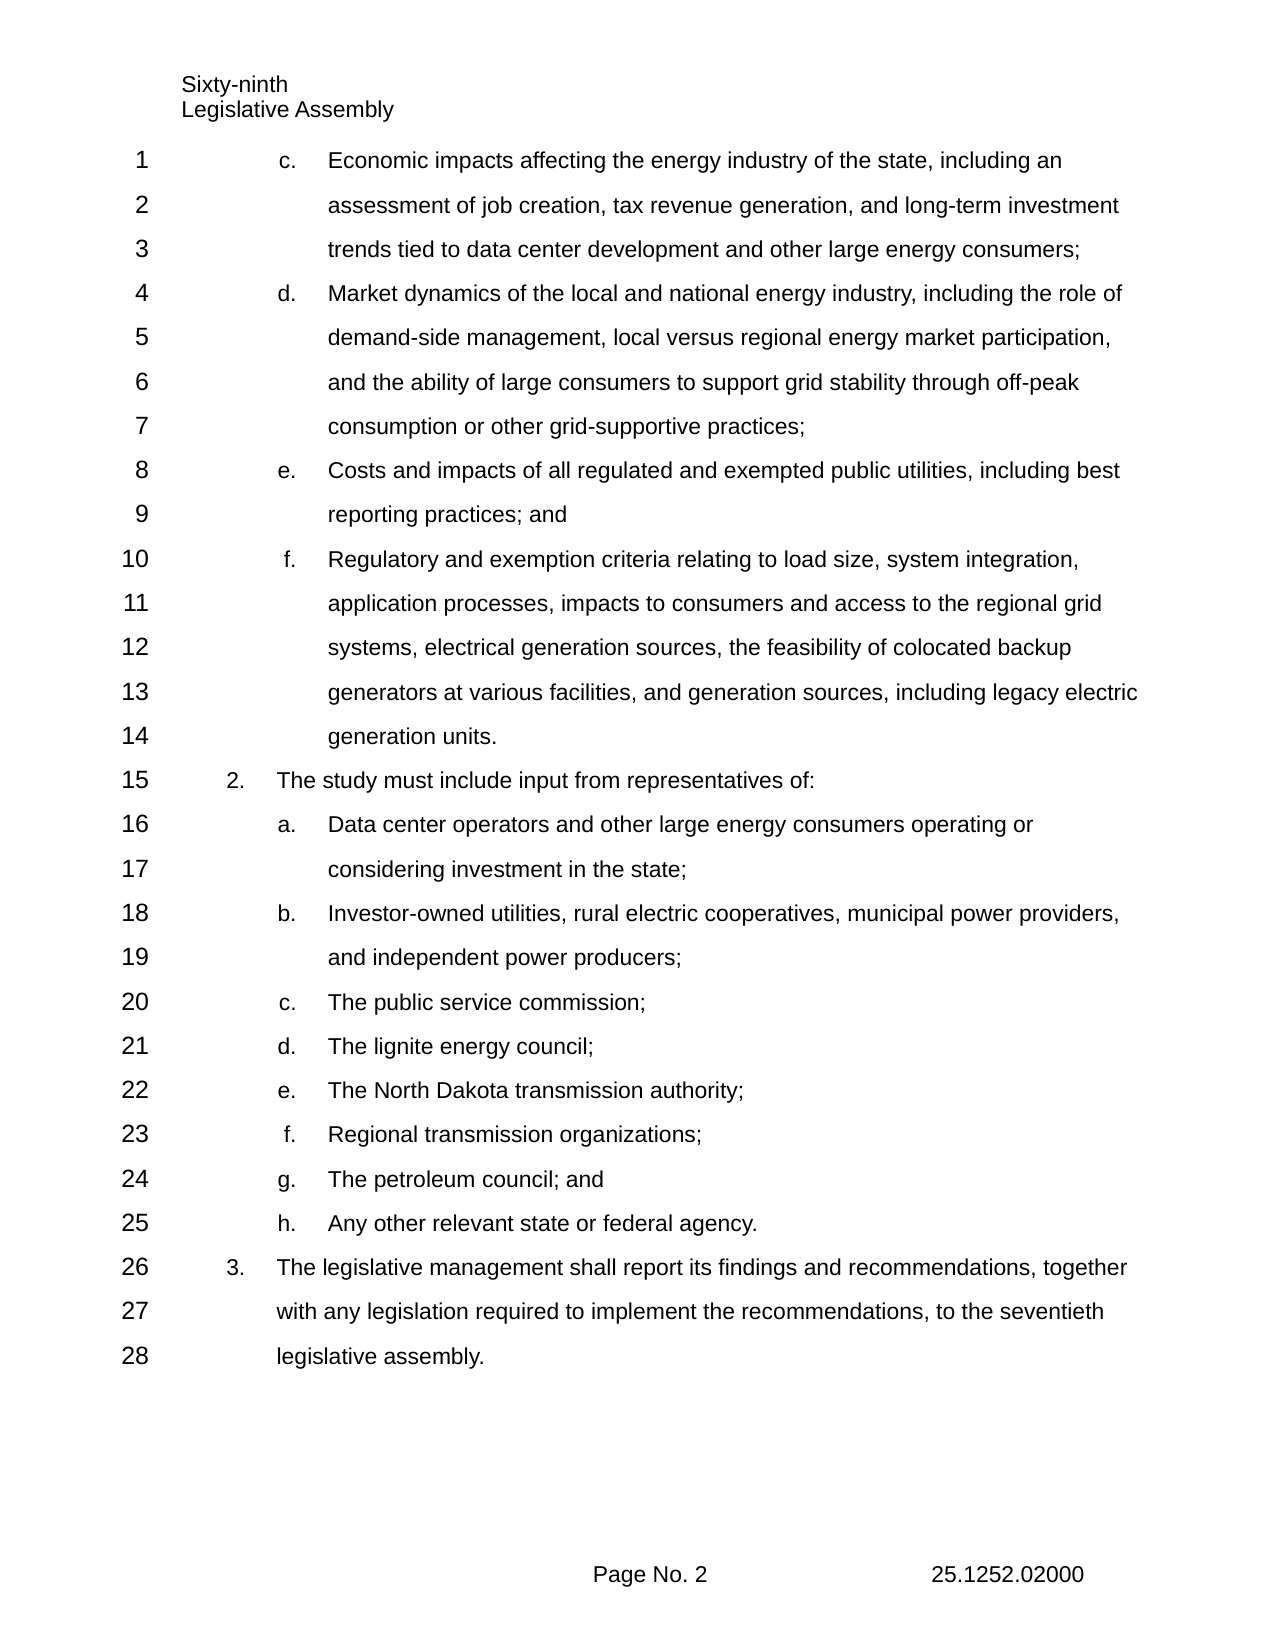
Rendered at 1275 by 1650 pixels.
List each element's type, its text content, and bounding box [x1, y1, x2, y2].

text b. Investor-owned utilities, rural electric cooperatives, municipal power providers, and independent power producers; [181, 886, 1154, 974]
text d. Market dynamics of the local and national energy industry, including the role of demand-side management, local versus regional energy market participation, and the ability of large consumers to support grid stability through off‑peak consumption or other grid‑supportive practices; [181, 266, 1154, 443]
text c. Economic impacts affecting the energy industry of the state, including an assessment of job creation, tax revenue generation, and long‑term investment trends tied to data center development and other large energy consumers; [181, 133, 1154, 266]
text f. Regional transmission organizations; [181, 1107, 1154, 1152]
text e. The North Dakota transmission authority; [181, 1063, 1154, 1107]
text 2. The study must include input from representatives of: [181, 753, 1154, 797]
text e. Costs and impacts of all regulated and exempted public utilities, including best reporting practices; and [181, 443, 1154, 532]
text d. The lignite energy council; [181, 1019, 1154, 1063]
text g. The petroleum council; and [181, 1152, 1154, 1196]
text h. Any other relevant state or federal agency. [181, 1196, 1154, 1240]
text c. The public service commission; [181, 974, 1154, 1019]
text 3. The legislative management shall report its findings and recommendations, together with any legislation required to implement the recommendations, to the seventieth legislative assembly. [181, 1240, 1154, 1373]
text a. Data center operators and other large energy consumers operating or considering investment in the state; [181, 797, 1154, 886]
text f. Regulatory and exemption criteria relating to load size, system integration, application processes, impacts to consumers and access to the regional grid systems, electrical generation sources, the feasibility of colocated backup generators at various facilities, and generation sources, including legacy electric generation units. [181, 532, 1154, 753]
